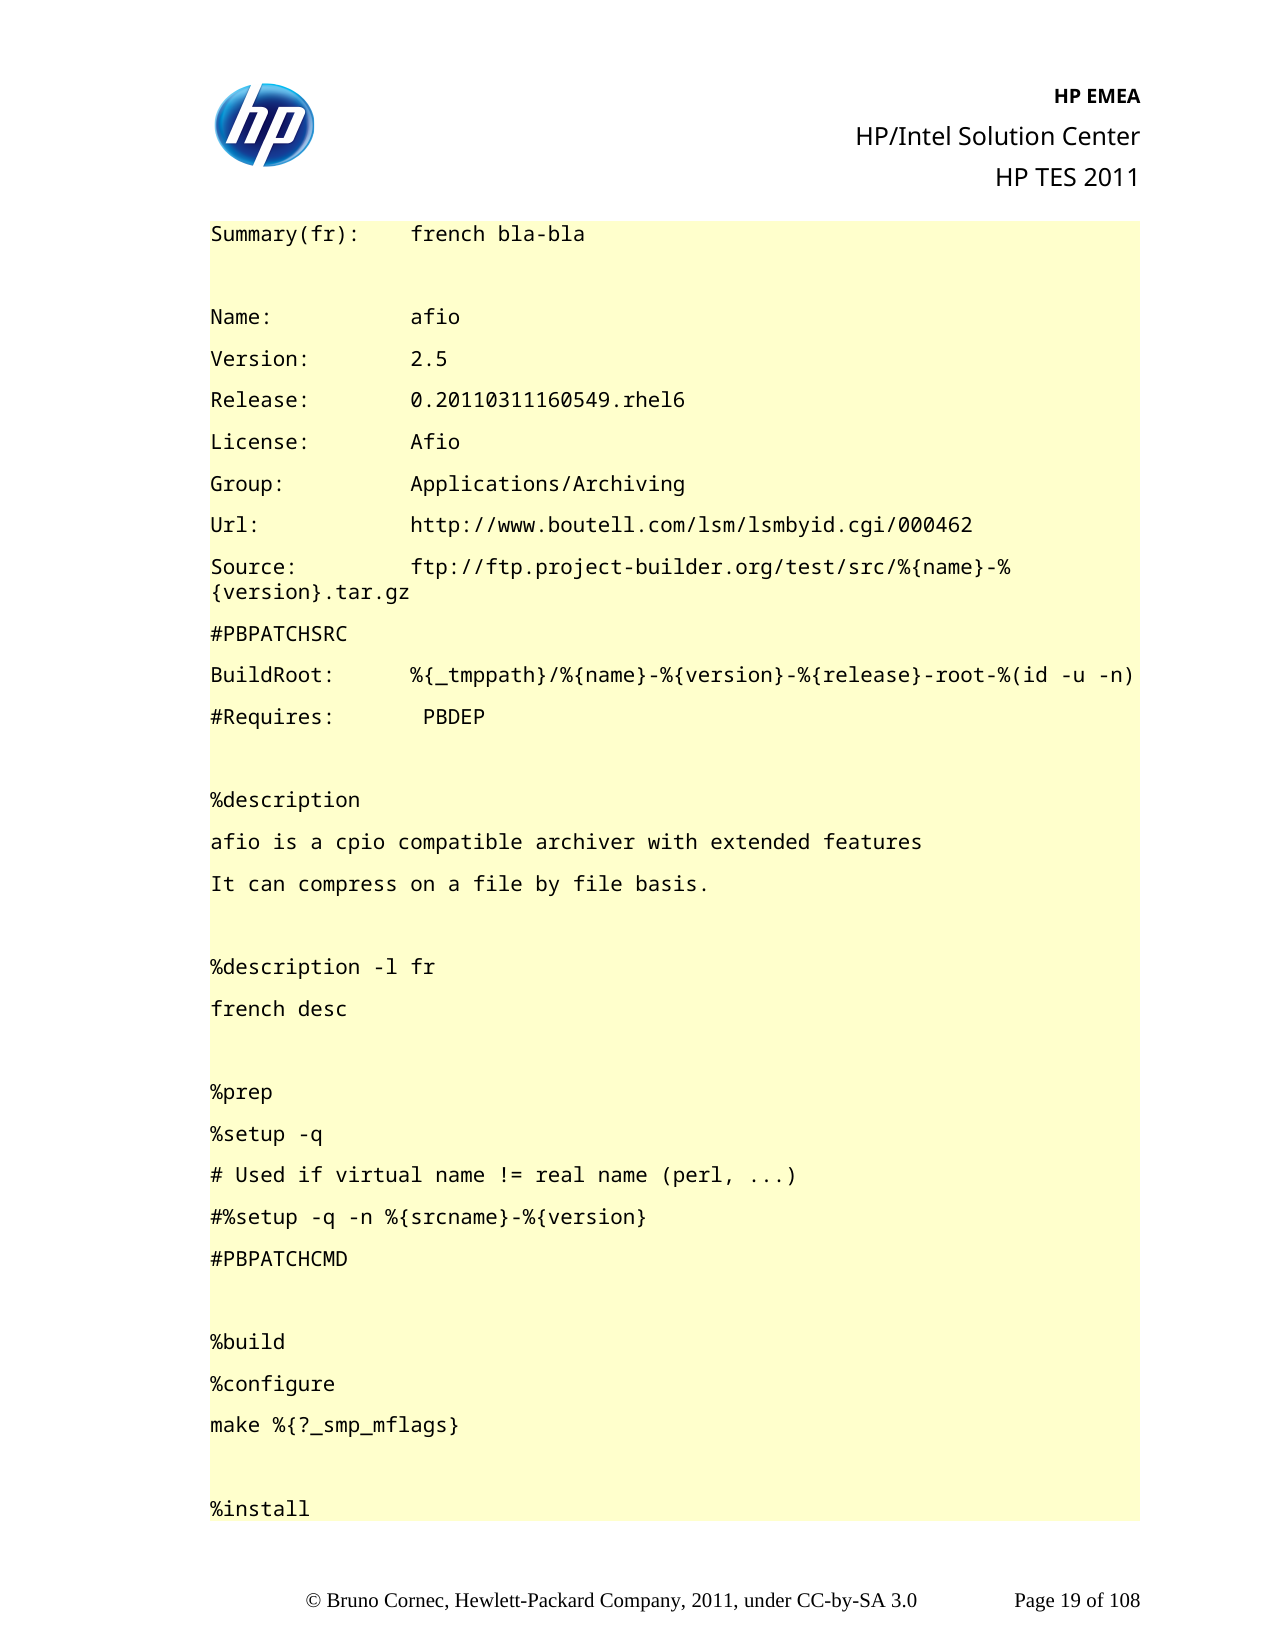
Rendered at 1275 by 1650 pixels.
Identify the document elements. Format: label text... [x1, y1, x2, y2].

text Source: ftp://ftp.project-builder.org/test/src/%{name}-%{version}.tar.gz [210, 554, 1140, 604]
text %configure [210, 1371, 1140, 1396]
text It can compress on a file by file basis. [210, 871, 1140, 896]
text Name: afio [210, 304, 1140, 329]
text #PBPATCHCMD [210, 1246, 1140, 1271]
text BuildRoot: %{_tmppath}/%{name}-%{version}-%{release}-root-%(id -u -n) [210, 663, 1140, 688]
text Release: 0.20110311160549.rhel6 [210, 388, 1140, 413]
text Summary(fr): french bla-bla [210, 221, 1140, 246]
text #Requires: PBDEP [210, 704, 1140, 729]
text #PBPATCHSRC [210, 621, 1140, 646]
picture [214, 83, 315, 167]
text %install [210, 1496, 1140, 1521]
text %description [210, 788, 1140, 813]
text License: Afio [210, 429, 1140, 454]
text %setup -q [210, 1121, 1140, 1146]
text %build [210, 1329, 1140, 1354]
text french desc [210, 996, 1140, 1021]
text afio is a cpio compatible archiver with extended features [210, 829, 1140, 854]
text Version: 2.5 [210, 346, 1140, 371]
text # Used if virtual name != real name (perl, ...) [210, 1163, 1140, 1188]
text Url: http://www.boutell.com/lsm/lsmbyid.cgi/000462 [210, 513, 1140, 538]
text Group: Applications/Archiving [210, 471, 1140, 496]
text %description -l fr [210, 954, 1140, 979]
text %prep [210, 1079, 1140, 1104]
text #%setup -q -n %{srcname}-%{version} [210, 1204, 1140, 1229]
text make %{?_smp_mflags} [210, 1413, 1140, 1438]
